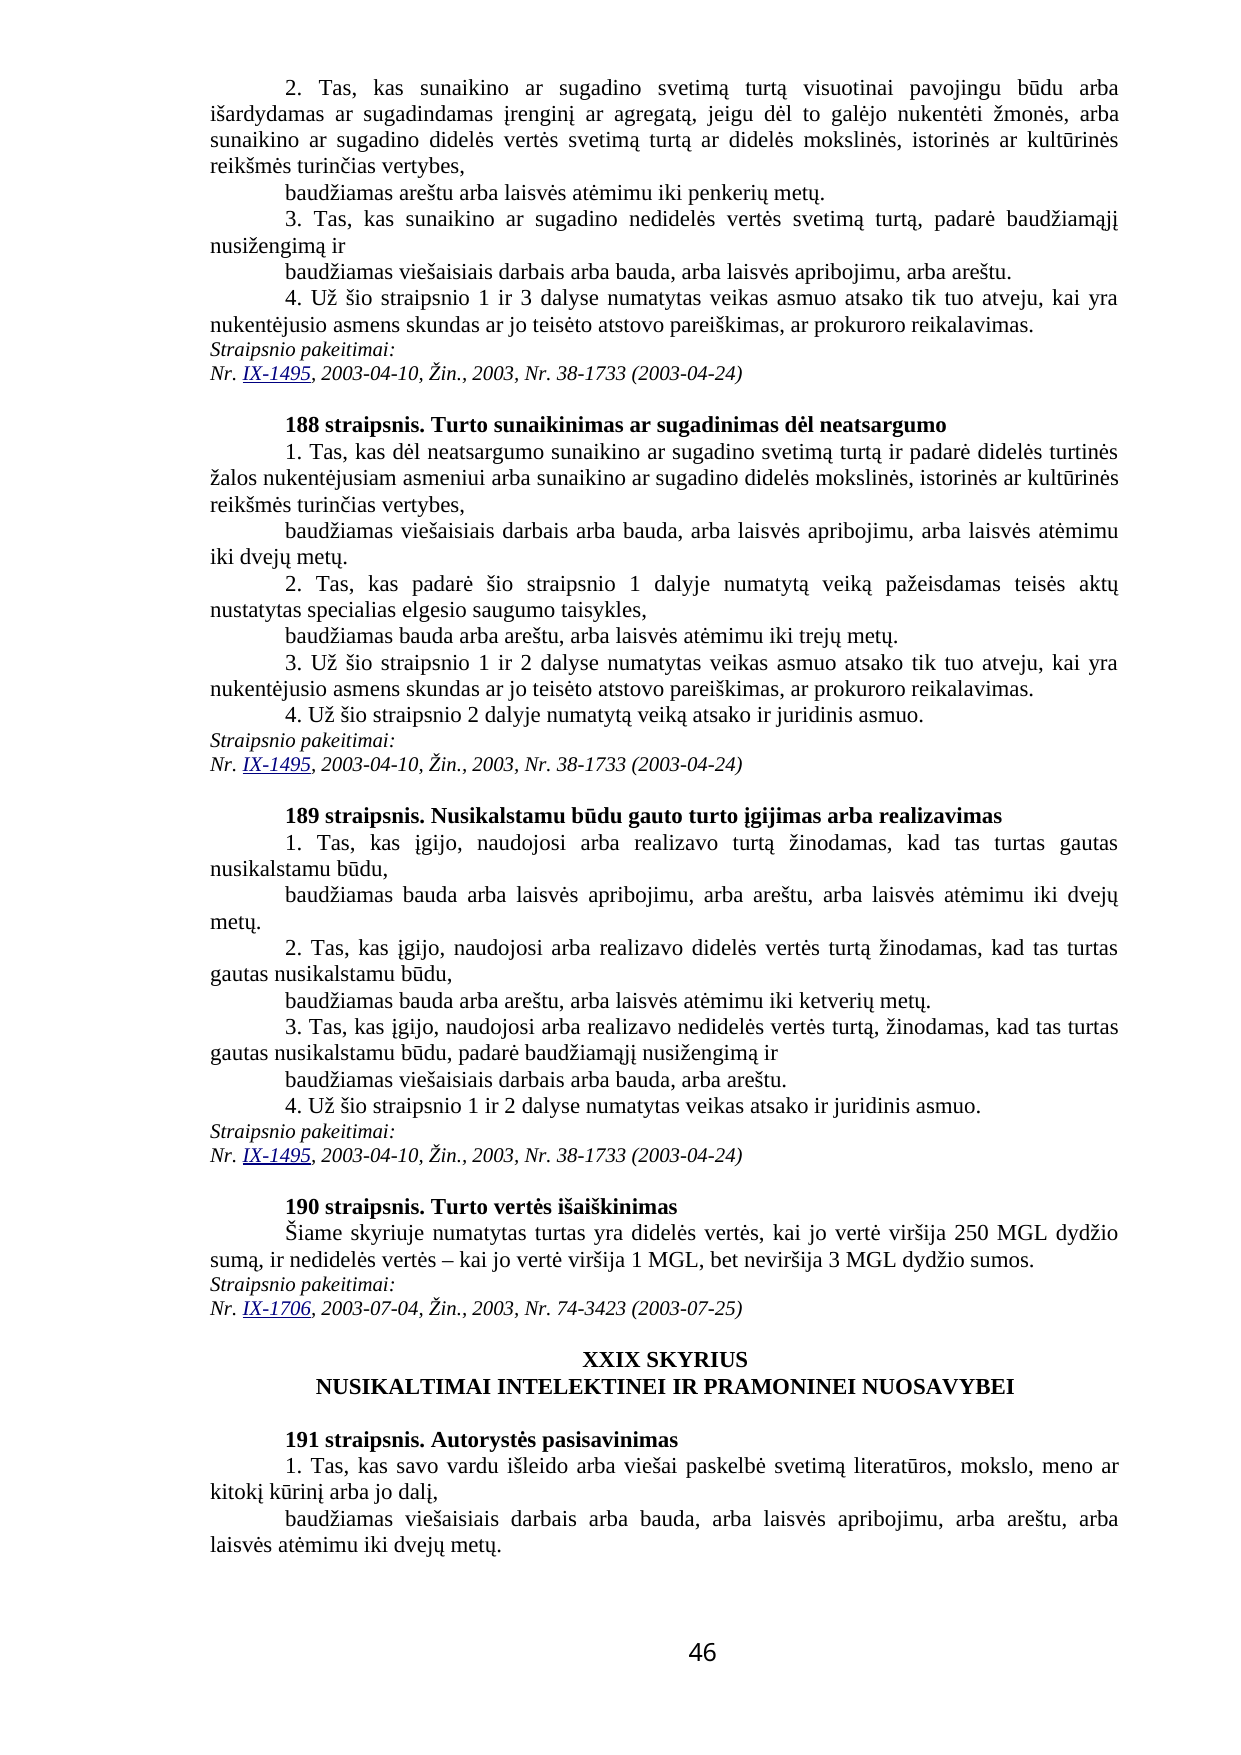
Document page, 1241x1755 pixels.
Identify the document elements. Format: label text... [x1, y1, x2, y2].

text 191 straipsnis. Autorystės pasisavinimas [210, 1426, 1120, 1452]
text Nr. IX-1495, 2003-04-10, Žin., 2003, Nr. 38-1733 (2003-04-24) [210, 361, 1120, 385]
text 190 straipsnis. Turto vertės išaiškinimas [210, 1193, 1120, 1219]
text Straipsnio pakeitimai: [210, 728, 1120, 752]
text 1. Tas, kas dėl neatsargumo sunaikino ar sugadino svetimą turtą ir padarė didelės turtinės žalos nukentėjusiam asmeniui arba sunaikino ar sugadino didelės mokslinės, istorinės ar kultūrinės reikšmės turinčias vertybes, [210, 438, 1120, 517]
text baudžiamas viešaisiais darbais arba bauda, arba laisvės apribojimu, arba areštu. [210, 258, 1120, 284]
text Nr. IX-1706, 2003-07-04, Žin., 2003, Nr. 74-3423 (2003-07-25) [210, 1296, 1120, 1320]
text 4. Už šio straipsnio 1 ir 3 dalyse numatytas veikas asmuo atsako tik tuo atveju, kai yra nukentėjusio asmens skundas ar jo teisėto atstovo pareiškimas, ar prokuroro reikalavimas. [210, 284, 1120, 337]
text baudžiamas bauda arba areštu, arba laisvės atėmimu iki ketverių metų. [210, 987, 1120, 1013]
text Straipsnio pakeitimai: [210, 337, 1120, 361]
text Straipsnio pakeitimai: [210, 1272, 1120, 1296]
text 2. Tas, kas įgijo, naudojosi arba realizavo didelės vertės turtą žinodamas, kad tas turtas gautas nusikalstamu būdu, [210, 934, 1120, 987]
text 1. Tas, kas įgijo, naudojosi arba realizavo turtą žinodamas, kad tas turtas gautas nusikalstamu būdu, [210, 829, 1120, 881]
text Nr. IX-1495, 2003-04-10, Žin., 2003, Nr. 38-1733 (2003-04-24) [210, 1143, 1120, 1167]
text 2. Tas, kas sunaikino ar sugadino svetimą turtą visuotinai pavojingu būdu arba išardydamas ar sugadindamas įrenginį ar agregatą, jeigu dėl to galėjo nukentėti žmonės, arba sunaikino ar sugadino didelės vertės svetimą turtą ar didelės mokslinės, istorinės ar kultūrinės reikšmės turinčias vertybes, [210, 73, 1120, 179]
text 3. Už šio straipsnio 1 ir 2 dalyse numatytas veikas asmuo atsako tik tuo atveju, kai yra nukentėjusio asmens skundas ar jo teisėto atstovo pareiškimas, ar prokuroro reikalavimas. [210, 649, 1120, 701]
text Šiame skyriuje numatytas turtas yra didelės vertės, kai jo vertė viršija 250 MGL dydžio sumą, ir nedidelės vertės – kai jo vertė viršija 1 MGL, bet neviršija 3 MGL dydžio sumos. [210, 1219, 1120, 1272]
text baudžiamas viešaisiais darbais arba bauda, arba laisvės apribojimu, arba laisvės atėmimu iki dvejų metų. [210, 517, 1120, 570]
text baudžiamas viešaisiais darbais arba bauda, arba areštu. [210, 1066, 1120, 1092]
text Nr. IX-1495, 2003-04-10, Žin., 2003, Nr. 38-1733 (2003-04-24) [210, 752, 1120, 776]
text 2. Tas, kas padarė šio straipsnio 1 dalyje numatytą veiką pažeisdamas teisės aktų nustatytas specialias elgesio saugumo taisykles, [210, 570, 1120, 622]
text 4. Už šio straipsnio 2 dalyje numatytą veiką atsako ir juridinis asmuo. [210, 701, 1120, 728]
text baudžiamas viešaisiais darbais arba bauda, arba laisvės apribojimu, arba areštu, arba laisvės atėmimu iki dvejų metų. [210, 1505, 1120, 1557]
text 3. Tas, kas įgijo, naudojosi arba realizavo nedidelės vertės turtą, žinodamas, kad tas turtas gautas nusikalstamu būdu, padarė baudžiamąjį nusižengimą ir [210, 1013, 1120, 1066]
text baudžiamas bauda arba laisvės apribojimu, arba areštu, arba laisvės atėmimu iki dvejų metų. [210, 881, 1120, 934]
text 189 straipsnis. Nusikalstamu būdu gauto turto įgijimas arba realizavimas [210, 802, 1120, 829]
text 4. Už šio straipsnio 1 ir 2 dalyse numatytas veikas atsako ir juridinis asmuo. [210, 1092, 1120, 1118]
subtitle XXIX SKYRIUS [210, 1347, 1120, 1373]
text NUSIKALTIMAI INTELEKTINEI ir pramoninei NUOSAVYBEI [210, 1373, 1120, 1399]
text baudžiamas bauda arba areštu, arba laisvės atėmimu iki trejų metų. [210, 622, 1120, 649]
text baudžiamas areštu arba laisvės atėmimu iki penkerių metų. [210, 179, 1120, 205]
text 188 straipsnis. Turto sunaikinimas ar sugadinimas dėl neatsargumo [210, 412, 1120, 438]
text 1. Tas, kas savo vardu išleido arba viešai paskelbė svetimą literatūros, mokslo, meno ar kitokį kūrinį arba jo dalį, [210, 1452, 1120, 1505]
text Straipsnio pakeitimai: [210, 1118, 1120, 1143]
text 3. Tas, kas sunaikino ar sugadino nedidelės vertės svetimą turtą, padarė baudžiamąjį nusižengimą ir [210, 205, 1120, 258]
